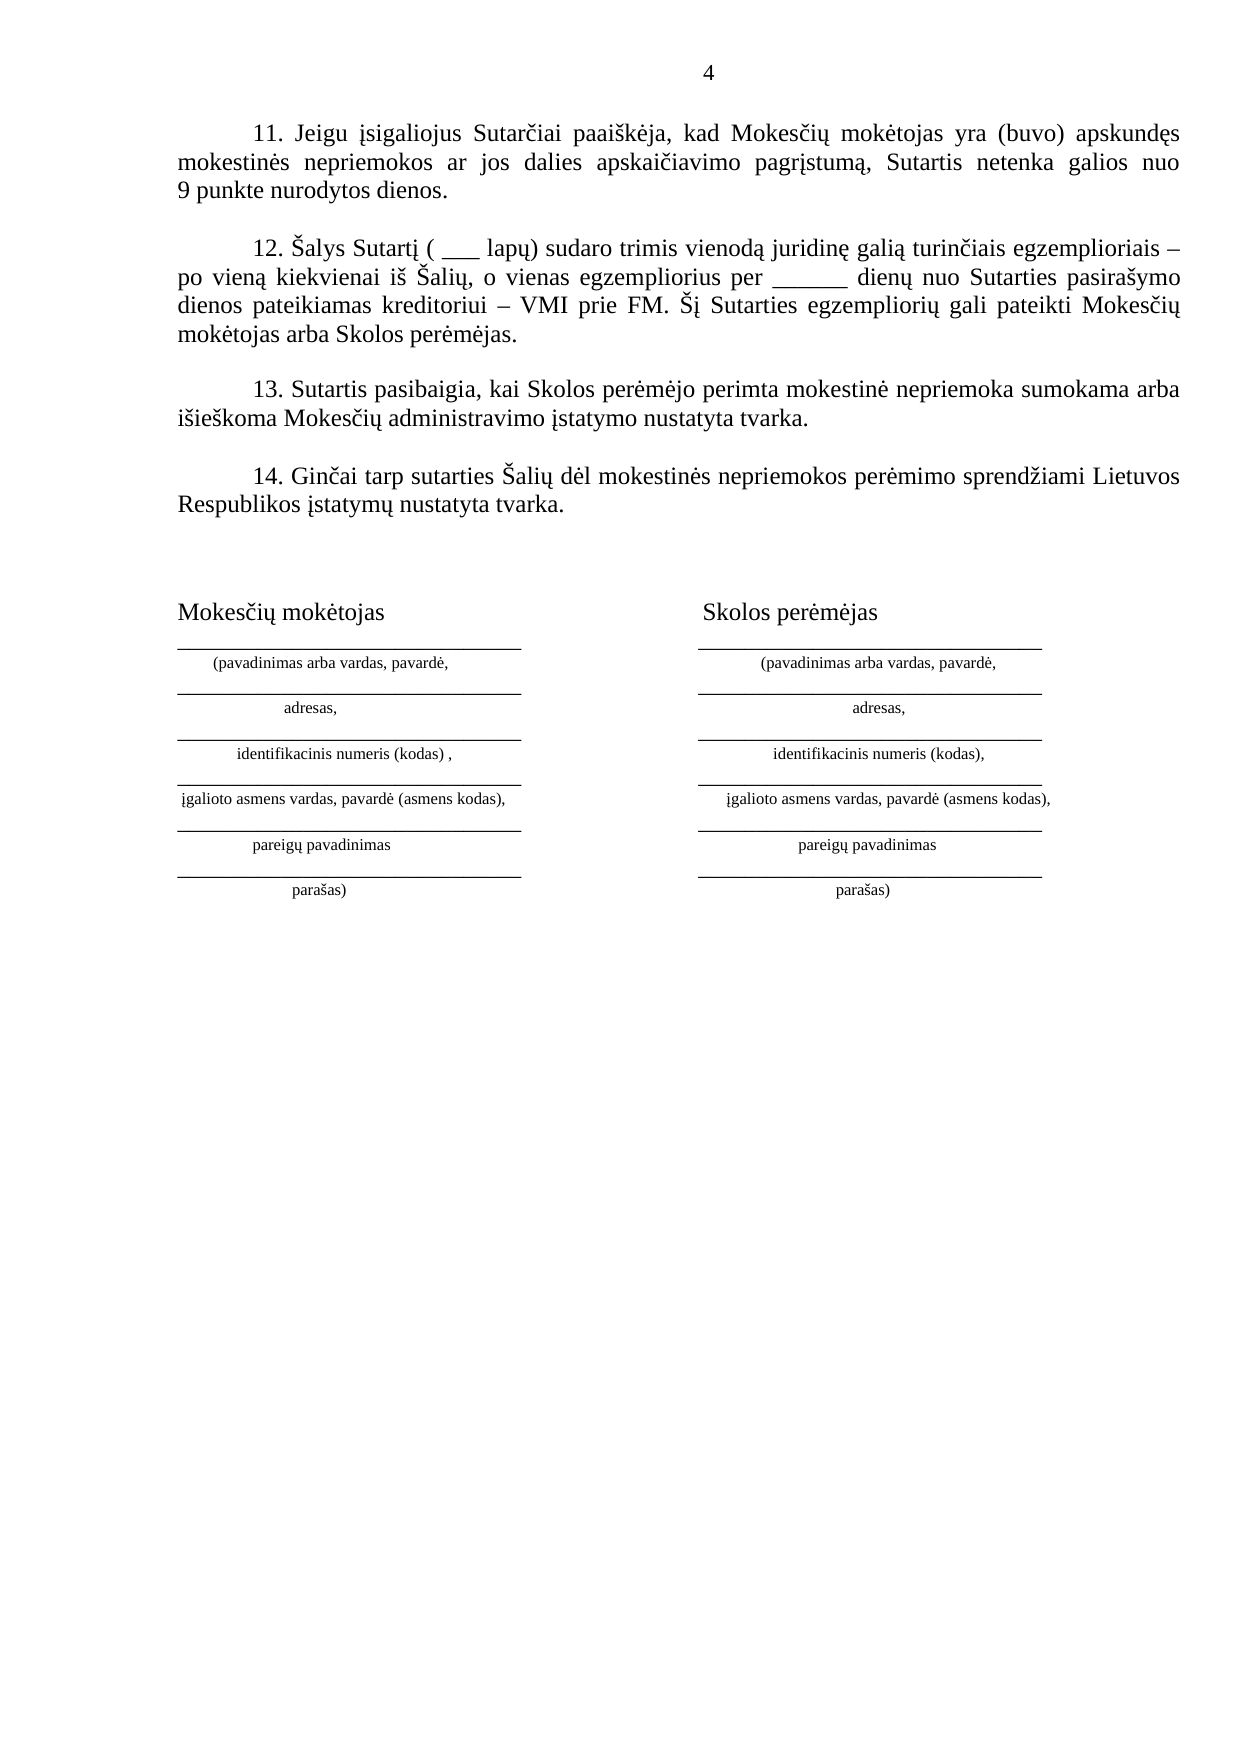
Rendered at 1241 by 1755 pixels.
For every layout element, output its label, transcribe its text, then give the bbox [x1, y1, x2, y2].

text Mokesčių mokėtojas Skolos perėmėjas [177, 597, 1181, 626]
text ______________________________ ______________________________ [177, 763, 1181, 789]
text ______________________________ ______________________________ [177, 717, 1181, 743]
text 14. Ginčai tarp sutarties Šalių dėl mokestinės nepriemokos perėmimo sprendžiami Lietuvos Respublikos įstatymų nustatyta tvarka. [177, 461, 1181, 518]
text įgalioto asmens vardas, pavardė (asmens kodas), įgalioto asmens vardas, pavardė (asmens kodas), [177, 789, 1181, 808]
text pareigų pavadinimas pareigų pavadinimas [177, 834, 1181, 854]
text (pavadinimas arba vardas, pavardė, (pavadinimas arba vardas, pavardė, [177, 652, 1181, 672]
text 12. Šalys Sutartį ( ___ lapų) sudaro trimis vienodą juridinę galią turinčiais egzemplioriais – po vieną kiekvienai iš Šalių, o vienas egzempliorius per ______ dienų nuo Sutarties pasirašymo dienos pateikiamas kreditoriui – VMI prie FM. Šį Sutarties egzempliorių gali pateikti Mokesčių mokėtojas arba Skolos perėmėjas. [177, 233, 1181, 348]
text 13. Sutartis pasibaigia, kai Skolos perėmėjo perimta mokestinė nepriemoka sumokama arba išieškoma Mokesčių administravimo įstatymo nustatyta tvarka. [177, 374, 1181, 432]
text ______________________________ ______________________________ [177, 672, 1181, 698]
text identifikacinis numeris (kodas) , identifikacinis numeris (kodas), [177, 743, 1181, 763]
text ______________________________ ______________________________ [177, 808, 1181, 834]
text ______________________________ ______________________________ [177, 854, 1181, 880]
text 11. Jeigu įsigaliojus Sutarčiai paaiškėja, kad Mokesčių mokėtojas yra (buvo) apskundęs mokestinės nepriemokos ar jos dalies apskaičiavimo pagrįstumą, Sutartis netenka galios nuo 9 punkte nurodytos dienos. [177, 118, 1181, 204]
text adresas, adresas, [252, 698, 1181, 717]
text parašas) parašas) [177, 880, 1181, 899]
text ______________________________ ______________________________ [177, 626, 1181, 652]
